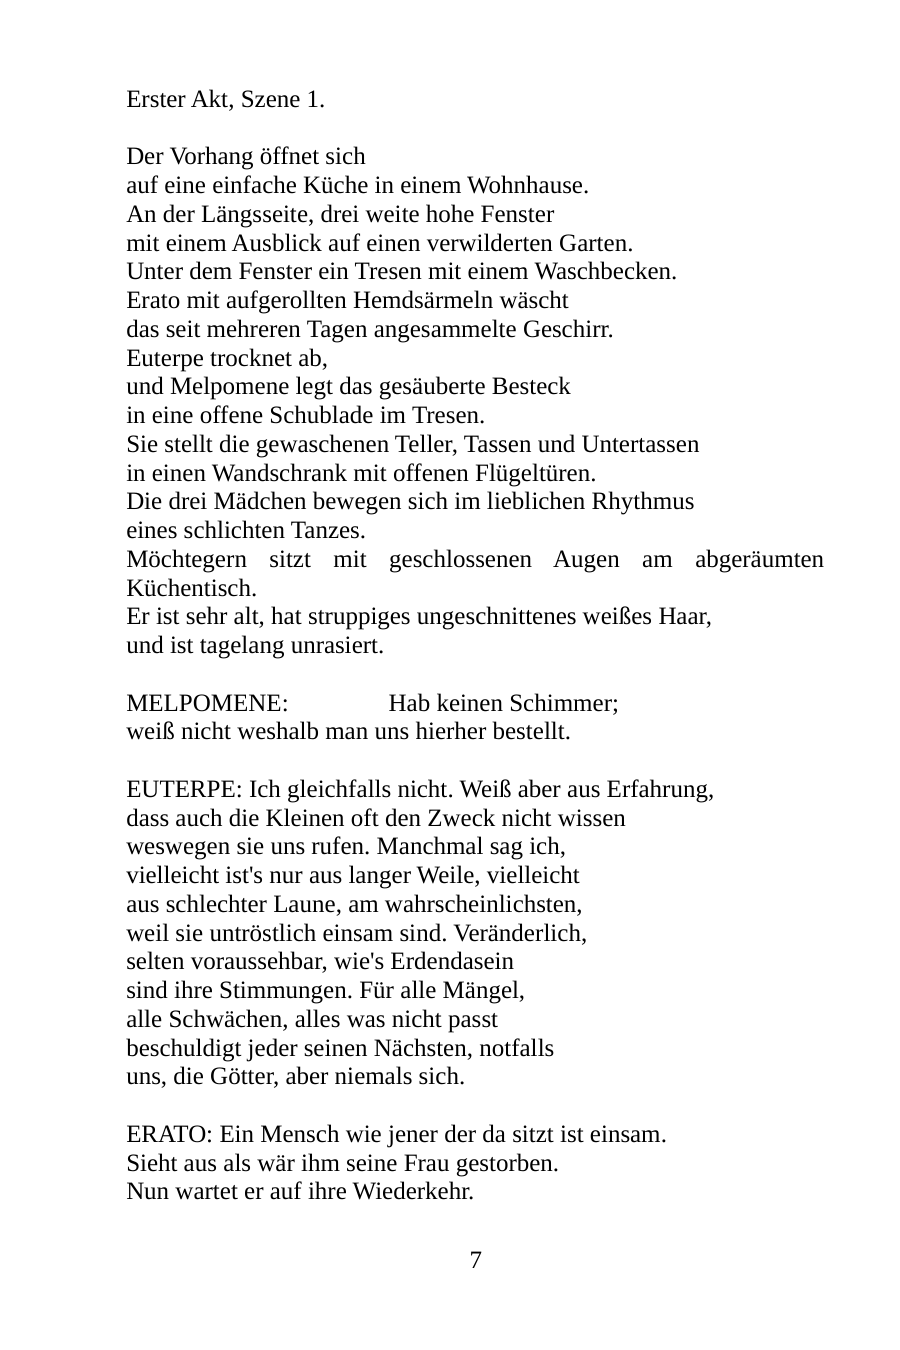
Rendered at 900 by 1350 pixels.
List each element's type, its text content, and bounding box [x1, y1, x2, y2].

text dass auch die Kleinen oft den Zweck nicht wissen [126, 803, 825, 831]
text Möchtegern sitzt mit geschlossenen Augen am abgeräumten Küchentisch. [126, 544, 825, 601]
text Euterpe trocknet ab, [126, 343, 825, 371]
text in eine offene Schublade im Tresen. [126, 400, 825, 429]
text Der Vorhang öffnet sich [126, 141, 825, 170]
text EUTERPE: Ich gleichfalls nicht. Weiß aber aus Erfahrung, [126, 774, 825, 803]
text in einen Wandschrank mit offenen Flügeltüren. [126, 458, 825, 486]
text An der Längsseite, drei weite hohe Fenster [126, 199, 825, 228]
text MELPOMENE: Hab keinen Schimmer; [126, 688, 825, 716]
text mit einem Ausblick auf einen verwilderten Garten. [126, 228, 825, 256]
text weil sie untröstlich einsam sind. Veränderlich, [126, 918, 825, 946]
text uns, die Götter, aber niemals sich. [126, 1061, 825, 1090]
text und Melpomene legt das gesäuberte Besteck [126, 371, 825, 400]
text selten voraussehbar, wie's Erdendasein [126, 946, 825, 975]
text weswegen sie uns rufen. Manchmal sag ich, [126, 831, 825, 860]
text Erato mit aufgerollten Hemdsärmeln wäscht [126, 285, 825, 314]
text Die drei Mädchen bewegen sich im lieblichen Rhythmus [126, 486, 825, 515]
text eines schlichten Tanzes. [126, 515, 825, 544]
text Er ist sehr alt, hat struppiges ungeschnittenes weißes Haar, [126, 601, 825, 630]
text Nun wartet er auf ihre Wiederkehr. [126, 1176, 825, 1205]
text Erster Akt, Szene 1. [126, 84, 825, 113]
text Sieht aus als wär ihm seine Frau gestorben. [126, 1148, 825, 1176]
text vielleicht ist's nur aus langer Weile, vielleicht [126, 860, 825, 889]
text beschuldigt jeder seinen Nächsten, notfalls [126, 1033, 825, 1061]
text sind ihre Stimmungen. Für alle Mängel, [126, 975, 825, 1004]
text und ist tagelang unrasiert. [126, 630, 825, 659]
text Sie stellt die gewaschenen Teller, Tassen und Untertassen [126, 429, 825, 458]
text Unter dem Fenster ein Tresen mit einem Waschbecken. [126, 256, 825, 285]
text alle Schwächen, alles was nicht passt [126, 1004, 825, 1033]
text ERATO: Ein Mensch wie jener der da sitzt ist einsam. [126, 1119, 825, 1148]
text das seit mehreren Tagen angesammelte Geschirr. [126, 314, 825, 343]
text aus schlechter Laune, am wahrscheinlichsten, [126, 889, 825, 918]
text weiß nicht weshalb man uns hierher bestellt. [126, 716, 825, 745]
text auf eine einfache Küche in einem Wohnhause. [126, 170, 825, 199]
